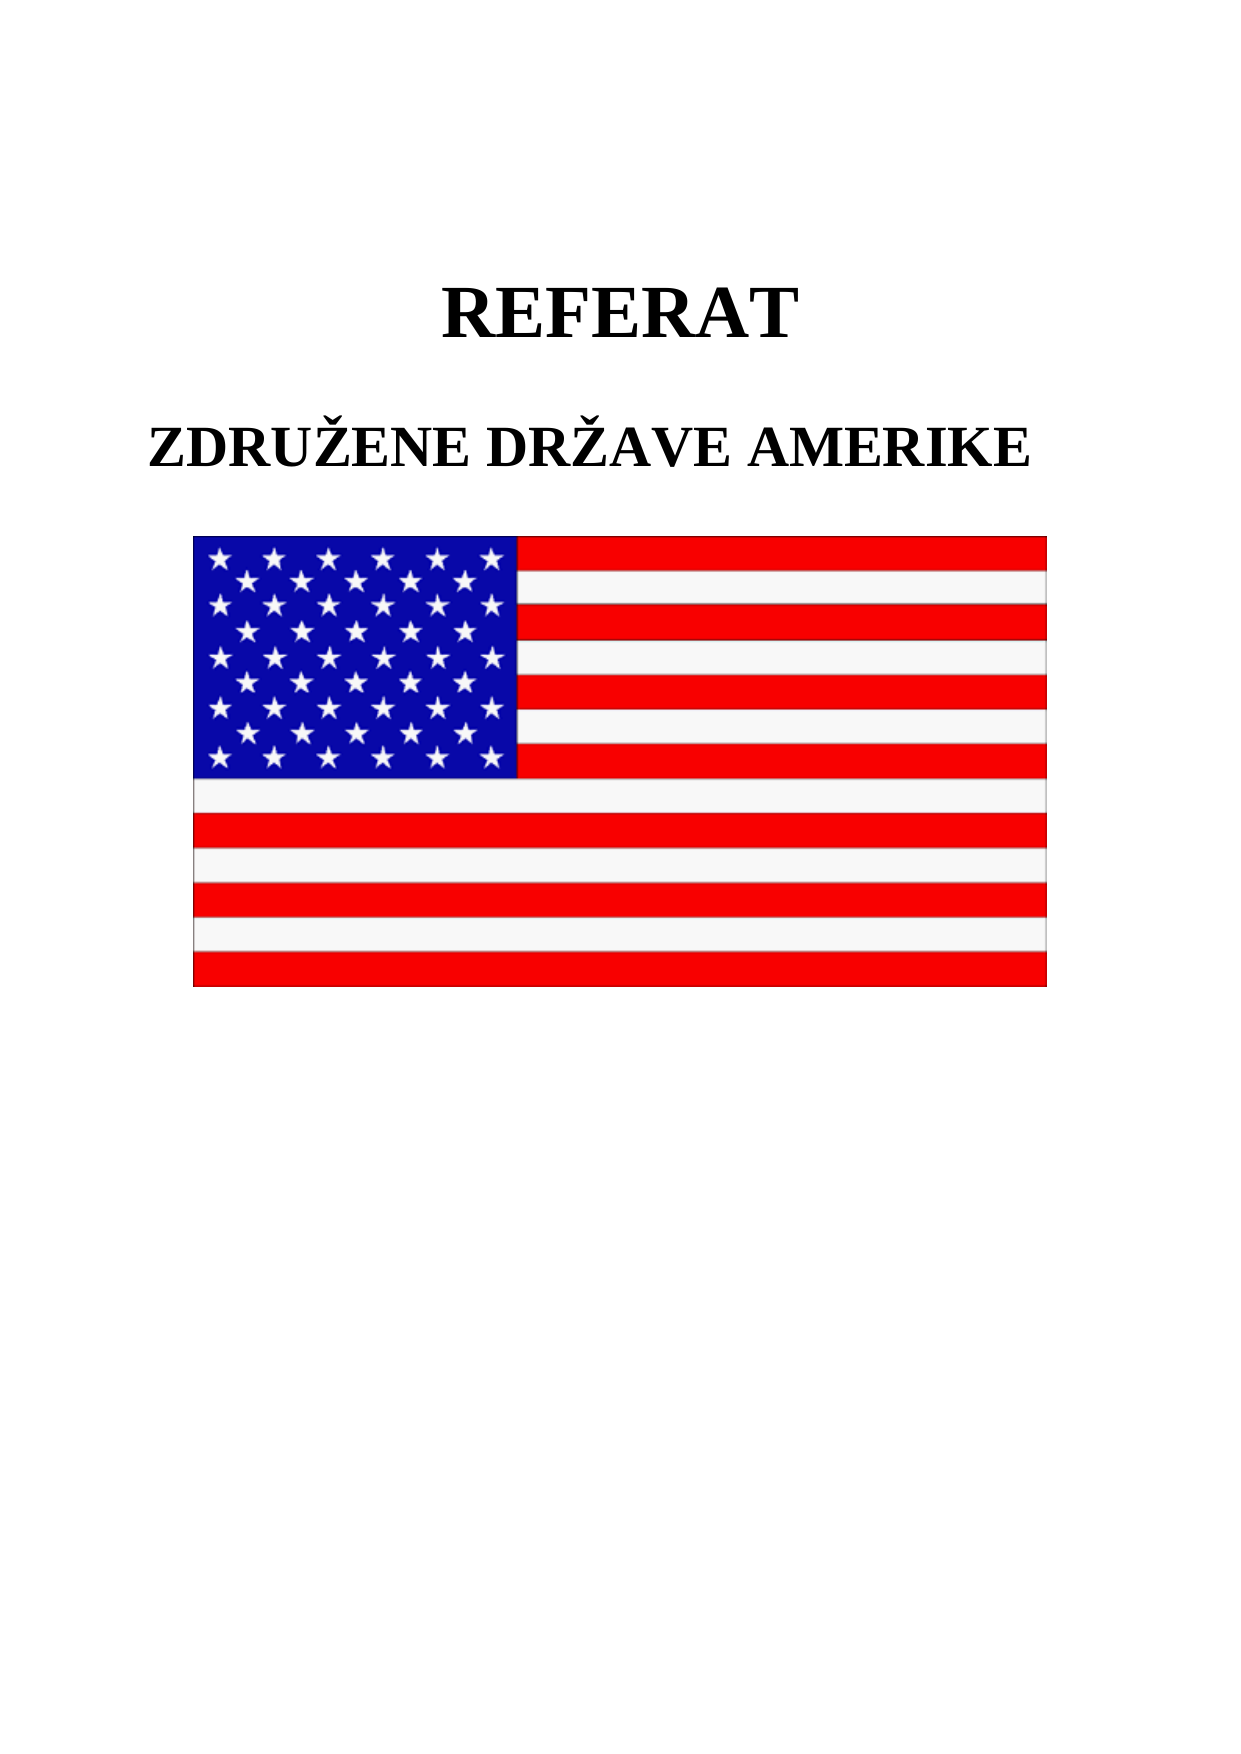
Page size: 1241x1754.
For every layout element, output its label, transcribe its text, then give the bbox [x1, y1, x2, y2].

subtitle REFERAT [148, 267, 1093, 354]
subtitle ZDRUŽENE DRŽAVE AMERIKE [148, 412, 1093, 479]
picture [193, 536, 1047, 987]
